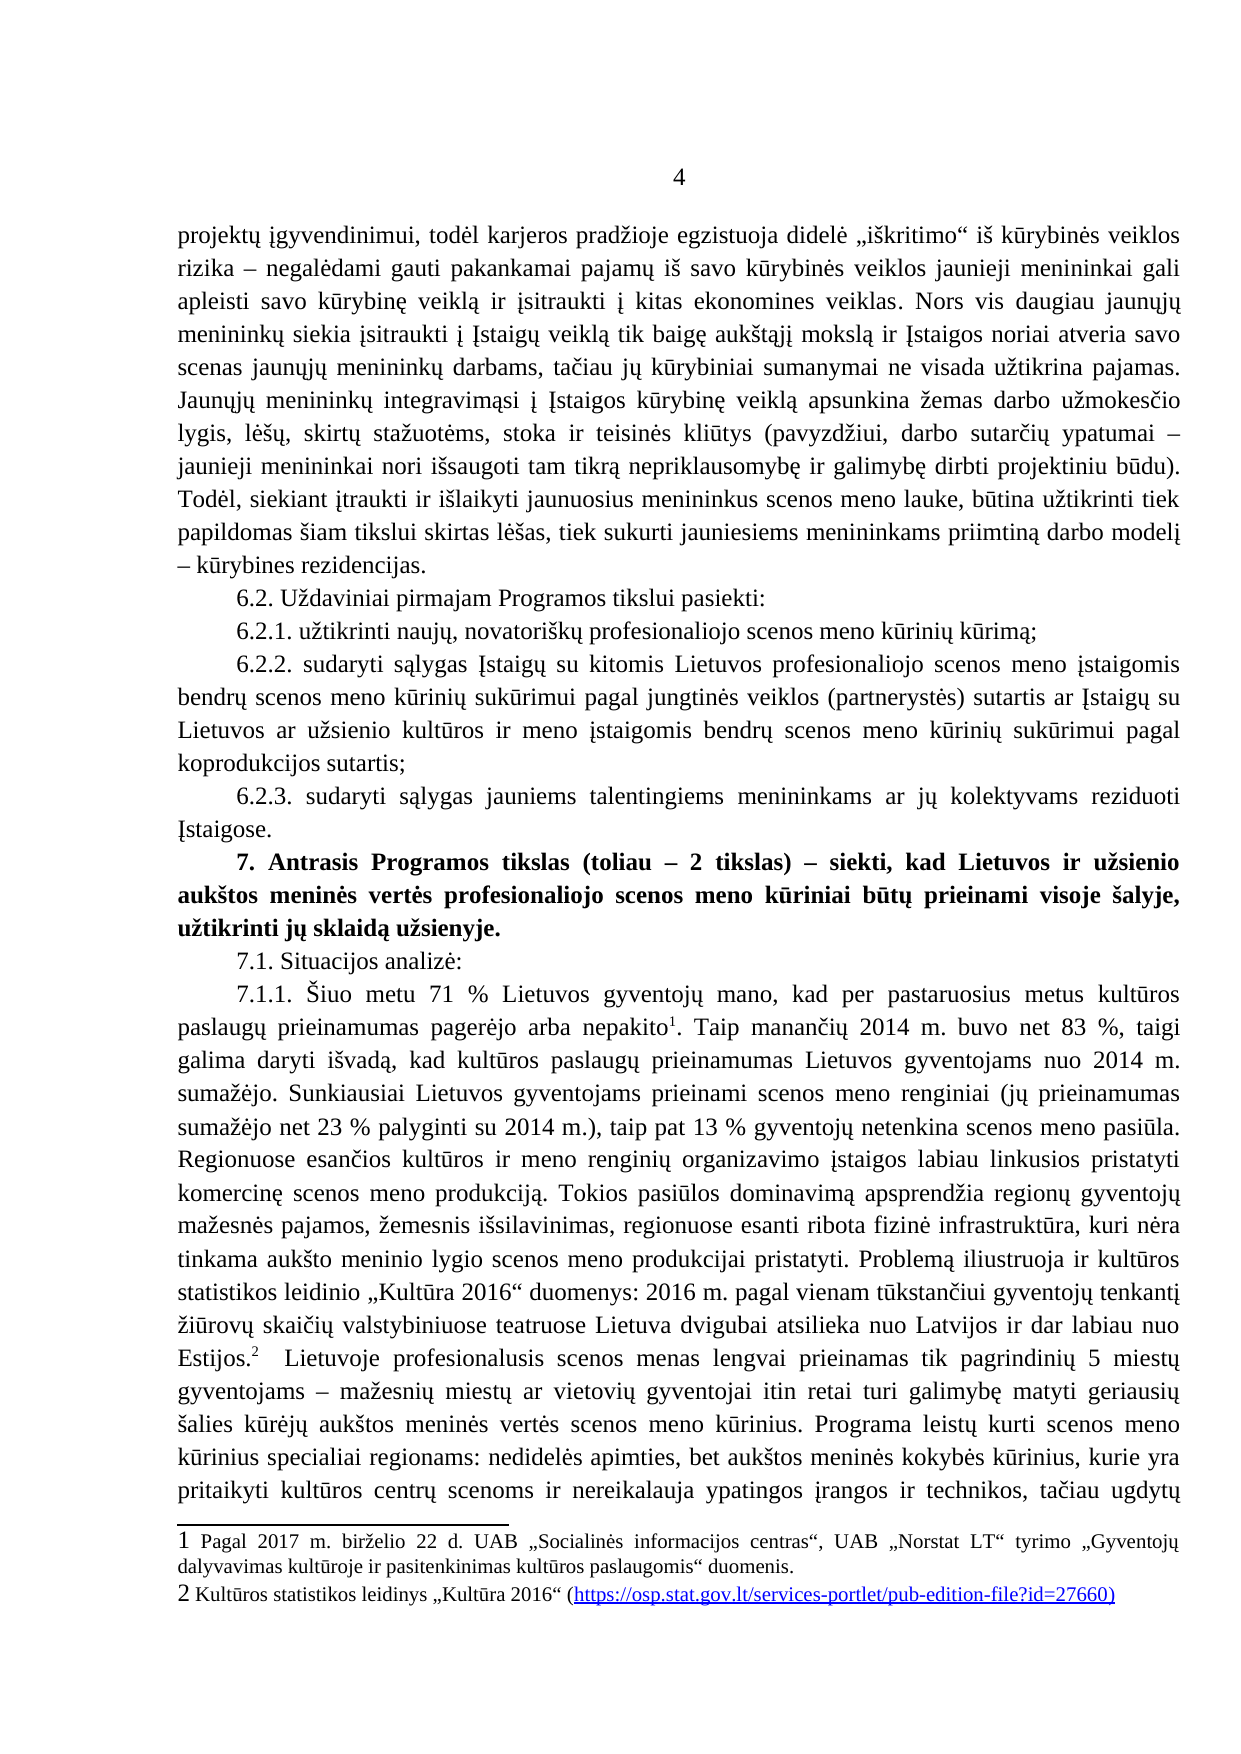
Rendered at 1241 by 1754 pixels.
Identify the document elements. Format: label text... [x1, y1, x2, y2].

text 7.1.1. Šiuo metu 71 % Lietuvos gyventojų mano, kad per pastaruosius metus kultūros paslaugų prieinamumas pagerėjo arba nepakito. Taip manančių 2014 m. buvo net 83 %, taigi galima daryti išvadą, kad kultūros paslaugų prieinamumas Lietuvos gyventojams nuo 2014 m. sumažėjo. Sunkiausiai Lietuvos gyventojams prieinami scenos meno renginiai (jų prieinamumas sumažėjo net 23 % palyginti su 2014 m.), taip pat 13 % gyventojų netenkina scenos meno pasiūla. Regionuose esančios kultūros ir meno renginių organizavimo įstaigos labiau linkusios pristatyti komercinę scenos meno produkciją. Tokios pasiūlos dominavimą apsprendžia regionų gyventojų mažesnės pajamos, žemesnis išsilavinimas, regionuose esanti ribota fizinė infrastruktūra, kuri nėra tinkama aukšto meninio lygio scenos meno produkcijai pristatyti. Problemą iliustruoja ir kultūros statistikos leidinio „Kultūra 2016“ duomenys: 2016 m. pagal vienam tūkstančiui gyventojų tenkantį žiūrovų skaičių valstybiniuose teatruose Lietuva dvigubai atsilieka nuo Latvijos ir dar labiau nuo Estijos. Lietuvoje profesionalusis scenos menas lengvai prieinamas tik pagrindinių 5 miestų gyventojams – mažesnių miestų ar vietovių gyventojai itin retai turi galimybę matyti geriausių šalies kūrėjų aukštos meninės vertės scenos meno kūrinius. Programa leistų kurti scenos meno kūrinius specialiai regionams: nedidelės apimties, bet aukštos meninės kokybės kūrinius, kurie yra pritaikyti kultūros centrų scenoms ir nereikalauja ypatingos įrangos ir technikos, tačiau ugdytų [177, 979, 1181, 1503]
text projektų įgyvendinimui, todėl karjeros pradžioje egzistuoja didelė „iškritimo“ iš kūrybinės veiklos rizika – negalėdami gauti pakankamai pajamų iš savo kūrybinės veiklos jaunieji menininkai gali apleisti savo kūrybinę veiklą ir įsitraukti į kitas ekonomines veiklas. Nors vis daugiau jaunųjų menininkų siekia įsitraukti į Įstaigų veiklą tik baigę aukštąjį mokslą ir Įstaigos noriai atveria savo scenas jaunųjų menininkų darbams, tačiau jų kūrybiniai sumanymai ne visada užtikrina pajamas. Jaunųjų menininkų integravimąsi į Įstaigos kūrybinę veiklą apsunkina žemas darbo užmokesčio lygis, lėšų, skirtų stažuotėms, stoka ir teisinės kliūtys (pavyzdžiui, darbo sutarčių ypatumai – jaunieji menininkai nori išsaugoti tam tikrą nepriklausomybę ir galimybę dirbti projektiniu būdu). Todėl, siekiant įtraukti ir išlaikyti jaunuosius menininkus scenos meno lauke, būtina užtikrinti tiek papildomas šiam tikslui skirtas lėšas, tiek sukurti jauniesiems menininkams priimtiną darbo modelį – kūrybines rezidencijas. [177, 220, 1181, 579]
text 6.2.1. užtikrinti naujų, novatoriškų profesionaliojo scenos meno kūrinių kūrimą; [177, 616, 1181, 645]
text 6.2.2. sudaryti sąlygas Įstaigų su kitomis Lietuvos profesionaliojo scenos meno įstaigomis bendrų scenos meno kūrinių sukūrimui pagal jungtinės veiklos (partnerystės) sutartis ar Įstaigų su Lietuvos ar užsienio kultūros ir meno įstaigomis bendrų scenos meno kūrinių sukūrimui pagal koprodukcijos sutartis; [177, 649, 1181, 777]
text 6.2. Uždaviniai pirmajam Programos tikslui pasiekti: [177, 583, 1181, 612]
text 7.1. Situacijos analizė: [177, 946, 1181, 975]
text Kultūros statistikos leidinys „Kultūra 2016“ (https://osp.stat.gov.lt/services-portlet/pub-edition-file?id=27660) [177, 1578, 1181, 1606]
text 6.2.3. sudaryti sąlygas jauniems talentingiems menininkams ar jų kolektyvams reziduoti Įstaigose. [177, 781, 1181, 843]
text Pagal 2017 m. birželio 22 d. UAB „Socialinės informacijos centras“, UAB „Norstat LT“ tyrimo „Gyventojų dalyvavimas kultūroje ir pasitenkinimas kultūros paslaugomis“ duomenis. [177, 1525, 1181, 1578]
text 7. Antrasis Programos tikslas (toliau – 2 tikslas) – siekti, kad Lietuvos ir užsienio aukštos meninės vertės profesionaliojo scenos meno kūriniai būtų prieinami visoje šalyje, užtikrinti jų sklaidą užsienyje. [177, 847, 1181, 942]
